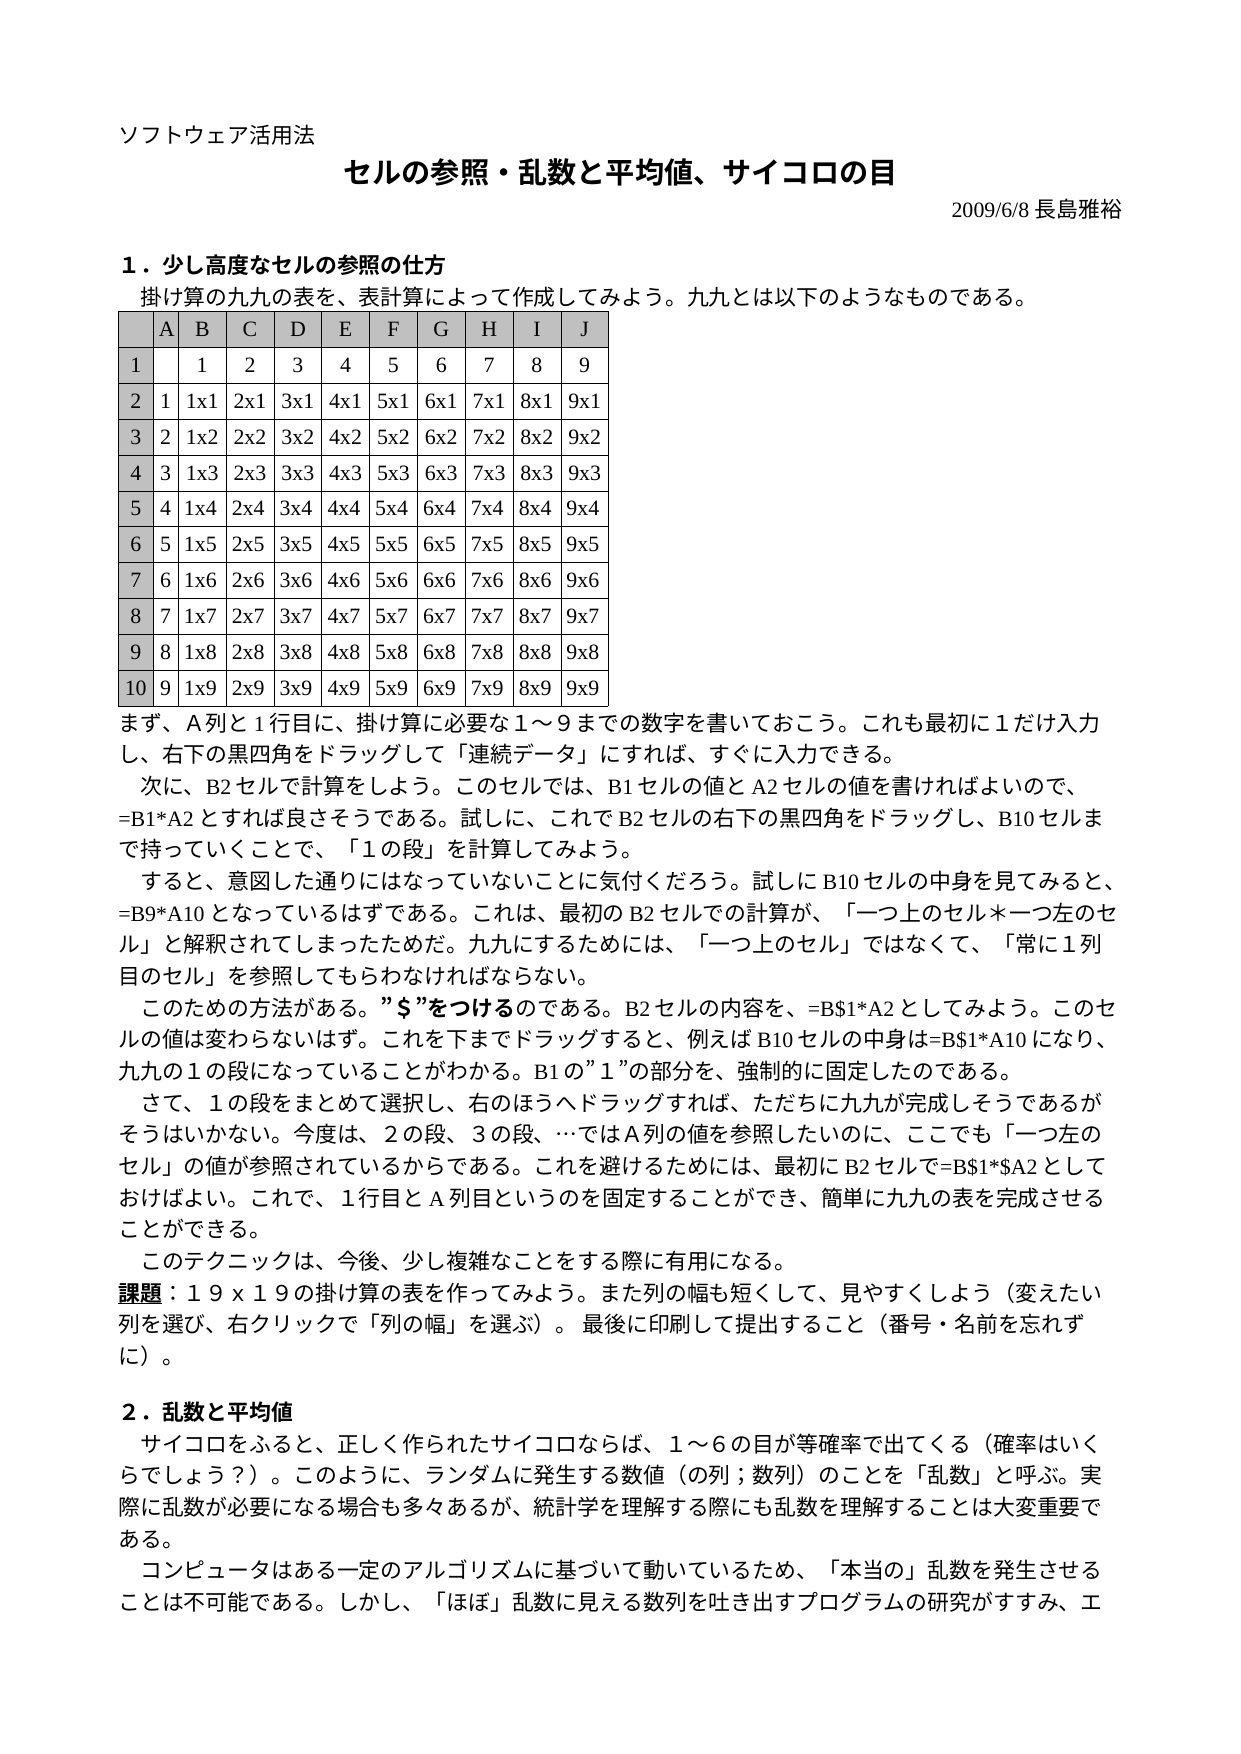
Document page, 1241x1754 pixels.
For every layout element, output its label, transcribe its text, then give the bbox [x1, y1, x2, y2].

table_cell 9x1 [562, 384, 608, 419]
table_cell 7 [154, 599, 178, 634]
text 次に、B2セルで計算をしよう。このセルでは、B1セルの値とA2セルの値を書ければよいので、=B1*A2とすれば良さそうである。試しに、これでB2セルの右下の黒四角をドラッグし、B10セルまで持っていくことで、「１の段」を計算してみよう。 [118, 769, 1122, 864]
table_cell 8 [119, 599, 153, 634]
table_cell 5 [154, 527, 178, 562]
table_cell 8 [514, 348, 561, 383]
table_cell 7x5 [466, 527, 513, 562]
table_cell 1x3 [179, 456, 226, 491]
table_cell 8x1 [514, 384, 561, 419]
table_cell 2x2 [227, 420, 274, 455]
table_cell 6x9 [418, 671, 465, 706]
table_cell 8x3 [514, 456, 561, 491]
table_cell 2x4 [227, 492, 274, 526]
table_cell 2x9 [227, 671, 274, 706]
text 2009/6/8 長島雅裕 [118, 192, 1122, 224]
table_cell 8x5 [514, 527, 561, 562]
table_header B [179, 312, 226, 347]
table_header E [322, 312, 369, 347]
table_cell 4x3 [322, 456, 369, 491]
table_cell 6x6 [418, 563, 465, 598]
text まず、Ａ列と1行目に、掛け算に必要な１～９までの数字を書いておこう。これも最初に１だけ入力し、右下の黒四角をドラッグして「連続データ」にすれば、すぐに入力できる。 [118, 706, 1122, 769]
table_cell 3 [154, 456, 178, 491]
text このテクニックは、今後、少し複雑なことをする際に有用になる。 [118, 1244, 1122, 1276]
table_cell 1x5 [179, 527, 226, 562]
table_cell 4x5 [322, 527, 369, 562]
table_cell 1x2 [179, 420, 226, 455]
table_cell 6x8 [418, 635, 465, 670]
table_cell 9 [154, 671, 178, 706]
table_cell 1x4 [179, 492, 226, 526]
table_cell 8x7 [514, 599, 561, 634]
table_cell 6 [418, 348, 465, 383]
table_cell 6 [154, 563, 178, 598]
text さて、１の段をまとめて選択し、右のほうへドラッグすれば、ただちに九九が完成しそうであるがそうはいかない。今度は、２の段、３の段、…ではＡ列の値を参照したいのに、ここでも「一つ左のセル」の値が参照されているからである。これを避けるためには、最初にB2セルで=B$1*$A2としておけばよい。これで、１行目とA列目というのを固定することができ、簡単に九九の表を完成させることができる。 [118, 1086, 1122, 1244]
table_cell 9x2 [562, 420, 608, 455]
table_cell 3x1 [275, 384, 321, 419]
text 課題：１９ｘ１９の掛け算の表を作ってみよう。また列の幅も短くして、見やすくしよう（変えたい列を選び、右クリックで「列の幅」を選ぶ）。 最後に印刷して提出すること（番号・名前を忘れずに）。 [118, 1276, 1122, 1371]
table_cell 9x4 [562, 492, 608, 526]
table_cell 1 [179, 348, 226, 383]
text 掛け算の九九の表を、表計算によって作成してみよう。九九とは以下のようなものである。 [118, 280, 1122, 311]
table_cell 5x2 [370, 420, 417, 455]
table_cell 4 [322, 348, 369, 383]
table_cell 7x4 [466, 492, 513, 526]
table_cell 7x9 [466, 671, 513, 706]
table_cell 4x7 [322, 599, 369, 634]
table_cell 7x3 [466, 456, 513, 491]
table_cell 2 [119, 384, 153, 419]
table_header J [562, 312, 608, 347]
table_cell 1x7 [179, 599, 226, 634]
table_cell 1 [119, 348, 153, 383]
table_header D [275, 312, 321, 347]
table_cell 3x6 [275, 563, 321, 598]
table_cell 8x2 [514, 420, 561, 455]
table_cell 4x9 [322, 671, 369, 706]
table_cell 7x6 [466, 563, 513, 598]
table_cell 2 [227, 348, 274, 383]
text １．少し高度なセルの参照の仕方 [118, 248, 1122, 280]
table_cell 6x4 [418, 492, 465, 526]
table_cell 5 [370, 348, 417, 383]
table_cell 5x9 [370, 671, 417, 706]
table_cell 9 [562, 348, 608, 383]
table_cell 7x7 [466, 599, 513, 634]
table_cell 3x3 [275, 456, 321, 491]
table_cell 6x7 [418, 599, 465, 634]
table_cell 5x5 [370, 527, 417, 562]
text ソフトウェア活用法 [118, 118, 1122, 150]
table_cell 1x6 [179, 563, 226, 598]
table_cell 7 [119, 563, 153, 598]
table_cell 3 [275, 348, 321, 383]
table_cell 3x8 [275, 635, 321, 670]
table_header G [418, 312, 465, 347]
table_cell 3x5 [275, 527, 321, 562]
table_cell 9x6 [562, 563, 608, 598]
table_cell 9 [119, 635, 153, 670]
table_cell 9x7 [562, 599, 608, 634]
table_cell 2x8 [227, 635, 274, 670]
table_cell 5x3 [370, 456, 417, 491]
table_header H [466, 312, 513, 347]
table_cell 2x3 [227, 456, 274, 491]
table_cell 2x6 [227, 563, 274, 598]
table_cell 3x9 [275, 671, 321, 706]
table_cell 4x2 [322, 420, 369, 455]
table_cell 8x8 [514, 635, 561, 670]
table_cell 3x2 [275, 420, 321, 455]
table_cell 8x6 [514, 563, 561, 598]
table_cell 7x2 [466, 420, 513, 455]
table_cell 6x1 [418, 384, 465, 419]
text ２．乱数と平均値 [118, 1395, 1122, 1427]
table_header F [370, 312, 417, 347]
table_cell 1x1 [179, 384, 226, 419]
table_cell 8 [154, 635, 178, 670]
table_cell 9x8 [562, 635, 608, 670]
table_cell 4x6 [322, 563, 369, 598]
table_cell 5 [119, 492, 153, 526]
table_cell 7x1 [466, 384, 513, 419]
table_cell 6x5 [418, 527, 465, 562]
text コンピュータはある一定のアルゴリズムに基づいて動いているため、「本当の」乱数を発生させることは不可能である。しかし、「ほぼ」乱数に見える数列を吐き出すプログラムの研究がすすみ、エ [118, 1553, 1122, 1617]
table_cell 1 [154, 384, 178, 419]
text セルの参照・乱数と平均値、サイコロの目 [118, 150, 1122, 192]
table_cell 7 [466, 348, 513, 383]
table_cell 5x7 [370, 599, 417, 634]
table_cell 5x1 [370, 384, 417, 419]
table_cell 2 [154, 420, 178, 455]
table_cell 10 [119, 671, 153, 706]
table_cell 2x7 [227, 599, 274, 634]
table_cell 3 [119, 420, 153, 455]
table_cell 9x5 [562, 527, 608, 562]
table_cell 4x4 [322, 492, 369, 526]
table_cell 3x4 [275, 492, 321, 526]
table_header A [154, 312, 178, 347]
table_cell 5x8 [370, 635, 417, 670]
table_cell 8x4 [514, 492, 561, 526]
table_cell 4 [154, 492, 178, 526]
table_cell 8x9 [514, 671, 561, 706]
text サイコロをふると、正しく作られたサイコロならば、１～６の目が等確率で出てくる（確率はいくらでしょう？）。このように、ランダムに発生する数値（の列；数列）のことを「乱数」と呼ぶ。実際に乱数が必要になる場合も多々あるが、統計学を理解する際にも乱数を理解することは大変重要である。 [118, 1427, 1122, 1553]
table_cell [154, 348, 178, 383]
table_cell 5x4 [370, 492, 417, 526]
table_cell 6 [119, 527, 153, 562]
table_cell 4x1 [322, 384, 369, 419]
table_cell 1x8 [179, 635, 226, 670]
table_header C [227, 312, 274, 347]
table_cell 6x3 [418, 456, 465, 491]
table_header I [514, 312, 561, 347]
table_cell 9x3 [562, 456, 608, 491]
table_cell 5x6 [370, 563, 417, 598]
table_cell 1x9 [179, 671, 226, 706]
table_cell 4 [119, 456, 153, 491]
table_cell 3x7 [275, 599, 321, 634]
text このための方法がある。”＄”をつけるのである。B2セルの内容を、=B$1*A2としてみよう。このセルの値は変わらないはず。これを下までドラッグすると、例えばB10セルの中身は=B$1*A10になり、九九の１の段になっていることがわかる。B1の”１”の部分を、強制的に固定したのである。 [118, 991, 1122, 1086]
table_header [119, 312, 153, 347]
table_cell 6x2 [418, 420, 465, 455]
table_cell 9x9 [562, 671, 608, 706]
table_cell 7x8 [466, 635, 513, 670]
text すると、意図した通りにはなっていないことに気付くだろう。試しにB10セルの中身を見てみると、=B9*A10となっているはずである。これは、最初のB2セルでの計算が、「一つ上のセル＊一つ左のセル」と解釈されてしまったためだ。九九にするためには、「一つ上のセル」ではなくて、「常に１列目のセル」を参照してもらわなければならない。 [118, 864, 1122, 991]
table_cell 2x5 [227, 527, 274, 562]
table_cell 4x8 [322, 635, 369, 670]
table_cell 2x1 [227, 384, 274, 419]
